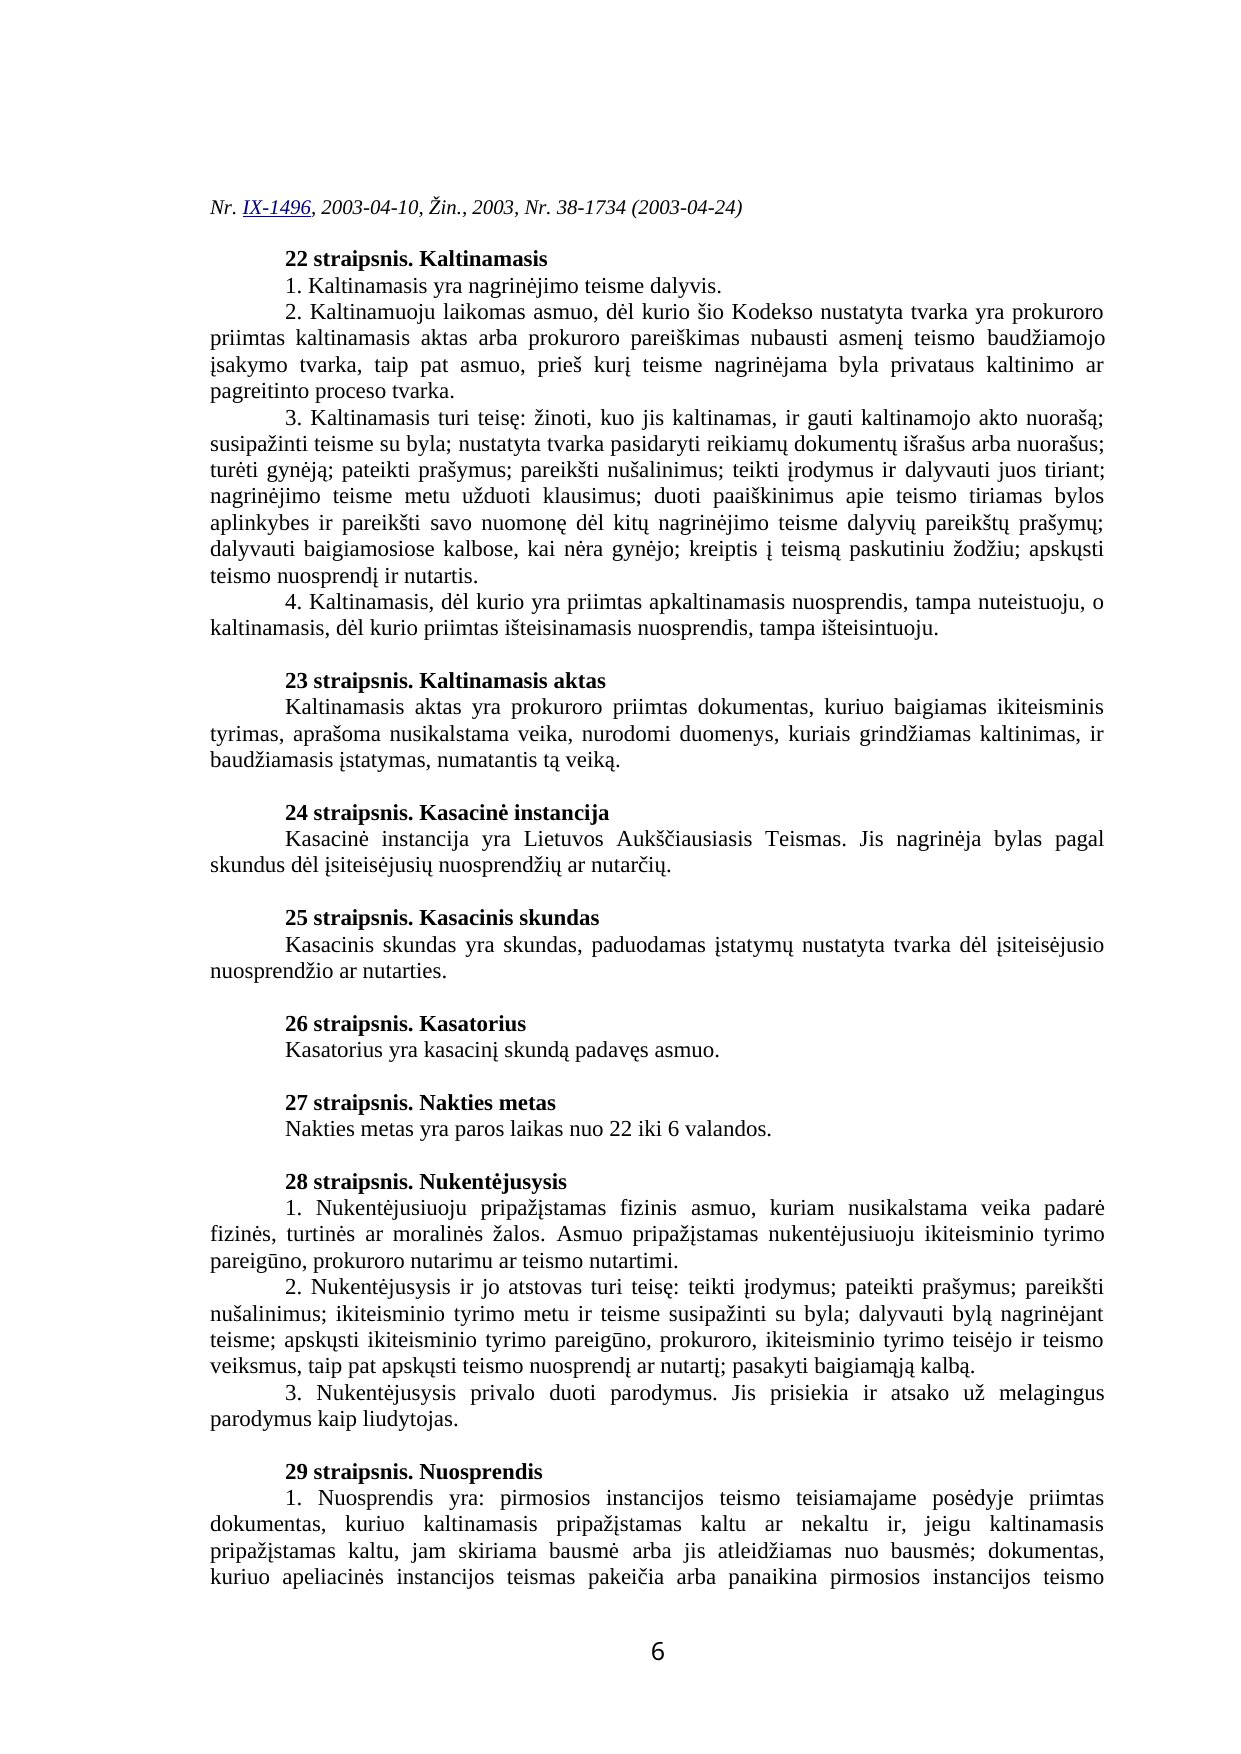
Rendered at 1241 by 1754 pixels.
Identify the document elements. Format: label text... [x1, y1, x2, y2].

text 2. Nukentėjusysis ir jo atstovas turi teisę: teikti įrodymus; pateikti prašymus; pareikšti nušalinimus; ikiteisminio tyrimo metu ir teisme susipažinti su byla; dalyvauti bylą nagrinėjant teisme; apskųsti ikiteisminio tyrimo pareigūno, prokuroro, ikiteisminio tyrimo teisėjo ir teismo veiksmus, taip pat apskųsti teismo nuosprendį ar nutartį; pasakyti baigiamąją kalbą. [210, 1273, 1106, 1379]
text Kasacinė instancija yra Lietuvos Aukščiausiasis Teismas. Jis nagrinėja bylas pagal skundus dėl įsiteisėjusių nuosprendžių ar nutarčių. [210, 825, 1106, 878]
text 3. Kaltinamasis turi teisę: žinoti, kuo jis kaltinamas, ir gauti kaltinamojo akto nuorašą; susipažinti teisme su byla; nustatyta tvarka pasidaryti reikiamų dokumentų išrašus arba nuorašus; turėti gynėją; pateikti prašymus; pareikšti nušalinimus; teikti įrodymus ir dalyvauti juos tiriant; nagrinėjimo teisme metu užduoti klausimus; duoti paaiškinimus apie teismo tiriamas bylos aplinkybes ir pareikšti savo nuomonę dėl kitų nagrinėjimo teisme dalyvių pareikštų prašymų; dalyvauti baigiamosiose kalbose, kai nėra gynėjo; kreiptis į teismą paskutiniu žodžiu; apskųsti teismo nuosprendį ir nutartis. [210, 403, 1106, 588]
text 25 straipsnis. Kasacinis skundas [210, 904, 1106, 931]
text 26 straipsnis. Kasatorius [210, 1010, 1106, 1036]
text 22 straipsnis. Kaltinamasis [210, 245, 1106, 272]
text 4. Kaltinamasis, dėl kurio yra priimtas apkaltinamasis nuosprendis, tampa nuteistuoju, o kaltinamasis, dėl kurio priimtas išteisinamasis nuosprendis, tampa išteisintuoju. [210, 588, 1106, 641]
text Nakties metas yra paros laikas nuo 22 iki 6 valandos. [210, 1115, 1106, 1141]
text 27 straipsnis. Nakties metas [210, 1089, 1106, 1115]
text 23 straipsnis. Kaltinamasis aktas [210, 667, 1106, 693]
text 29 straipsnis. Nuosprendis [210, 1458, 1106, 1484]
text 1. Nuosprendis yra: pirmosios instancijos teismo teisiamajame posėdyje priimtas dokumentas, kuriuo kaltinamasis pripažįstamas kaltu ar nekaltu ir, jeigu kaltinamasis pripažįstamas kaltu, jam skiriama bausmė arba jis atleidžiamas nuo bausmės; dokumentas, kuriuo apeliacinės instancijos teismas pakeičia arba panaikina pirmosios instancijos teismo [210, 1484, 1106, 1589]
text 28 straipsnis. Nukentėjusysis [210, 1168, 1106, 1194]
text 2. Kaltinamuoju laikomas asmuo, dėl kurio šio Kodekso nustatyta tvarka yra prokuroro priimtas kaltinamasis aktas arba prokuroro pareiškimas nubausti asmenį teismo baudžiamojo įsakymo tvarka, taip pat asmuo, prieš kurį teisme nagrinėjama byla privataus kaltinimo ar pagreitinto proceso tvarka. [210, 298, 1106, 403]
text Kasacinis skundas yra skundas, paduodamas įstatymų nustatyta tvarka dėl įsiteisėjusio nuosprendžio ar nutarties. [210, 931, 1106, 983]
text 24 straipsnis. Kasacinė instancija [210, 799, 1106, 825]
text 1. Kaltinamasis yra nagrinėjimo teisme dalyvis. [210, 272, 1106, 298]
text Kasatorius yra kasacinį skundą padavęs asmuo. [210, 1036, 1106, 1062]
text 3. Nukentėjusysis privalo duoti parodymus. Jis prisiekia ir atsako už melagingus parodymus kaip liudytojas. [210, 1379, 1106, 1431]
text 1. Nukentėjusiuoju pripažįstamas fizinis asmuo, kuriam nusikalstama veika padarė fizinės, turtinės ar moralinės žalos. Asmuo pripažįstamas nukentėjusiuoju ikiteisminio tyrimo pareigūno, prokuroro nutarimu ar teismo nutartimi. [210, 1194, 1106, 1273]
text Kaltinamasis aktas yra prokuroro priimtas dokumentas, kuriuo baigiamas ikiteisminis tyrimas, aprašoma nusikalstama veika, nurodomi duomenys, kuriais grindžiamas kaltinimas, ir baudžiamasis įstatymas, numatantis tą veiką. [210, 693, 1106, 772]
text Nr. IX-1496, 2003-04-10, Žin., 2003, Nr. 38-1734 (2003-04-24) [210, 195, 1106, 219]
